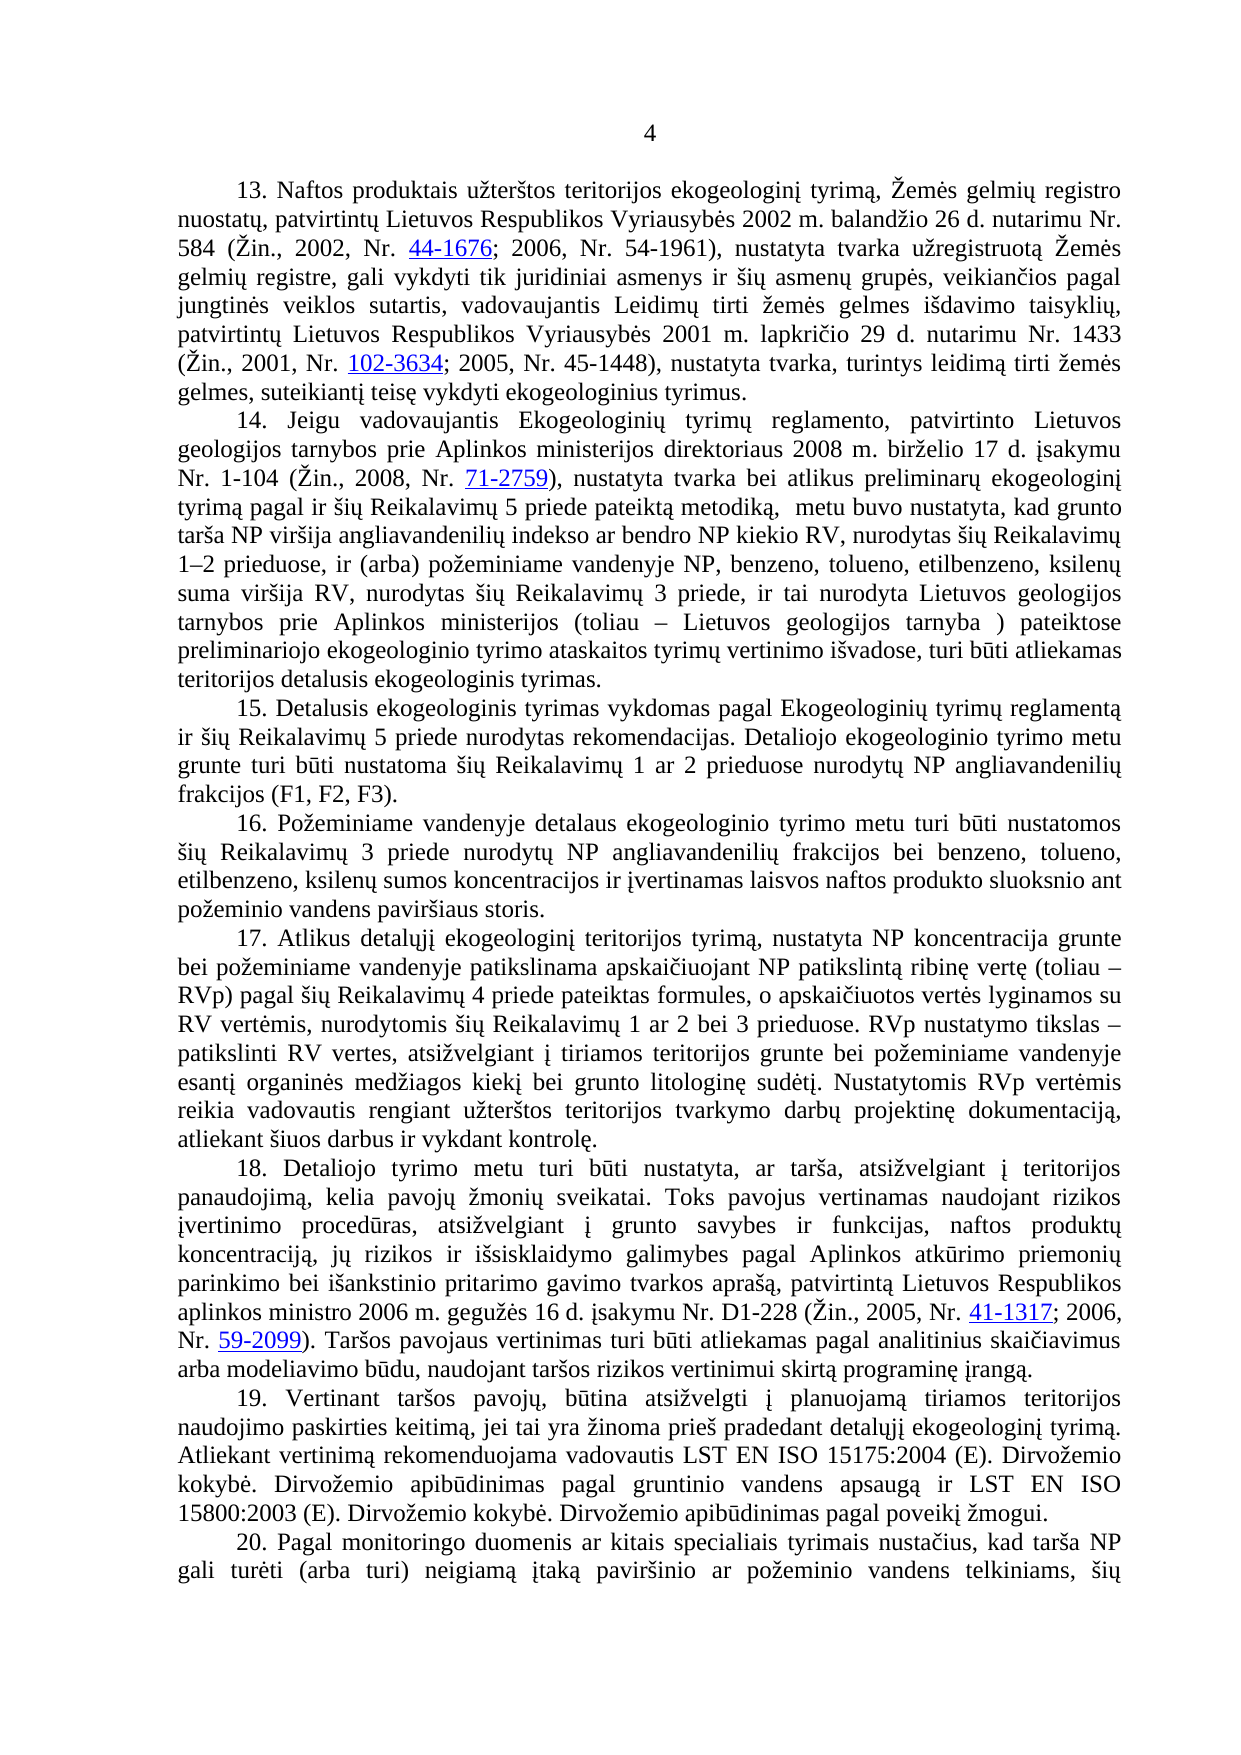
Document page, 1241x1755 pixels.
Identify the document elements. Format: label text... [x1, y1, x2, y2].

text 13. Naftos produktais užterštos teritorijos ekogeologinį tyrimą, Žemės gelmių registro nuostatų, patvirtintų Lietuvos Respublikos Vyriausybės 2002 m. balandžio 26 d. nutarimu Nr. 584 (Žin., 2002, Nr. 44-1676; 2006, Nr. 54-1961), nustatyta tvarka užregistruotą Žemės gelmių registre, gali vykdyti tik juridiniai asmenys ir šių asmenų grupės, veikiančios pagal jungtinės veiklos sutartis, vadovaujantis Leidimų tirti žemės gelmes išdavimo taisyklių, patvirtintų Lietuvos Respublikos Vyriausybės 2001 m. lapkričio 29 d. nutarimu Nr. 1433 (Žin., 2001, Nr. 102-3634; 2005, Nr. 45-1448), nustatyta tvarka, turintys leidimą tirti žemės gelmes, suteikiantį teisę vykdyti ekogeologinius tyrimus. [177, 176, 1122, 406]
text 18. Detaliojo tyrimo metu turi būti nustatyta, ar tarša, atsižvelgiant į teritorijos panaudojimą, kelia pavojų žmonių sveikatai. Toks pavojus vertinamas naudojant rizikos įvertinimo procedūras, atsižvelgiant į grunto savybes ir funkcijas, naftos produktų koncentraciją, jų rizikos ir išsisklaidymo galimybes pagal Aplinkos atkūrimo priemonių parinkimo bei išankstinio pritarimo gavimo tvarkos aprašą, patvirtintą Lietuvos Respublikos aplinkos ministro 2006 m. gegužės 16 d. įsakymu Nr. D1-228 (Žin., 2005, Nr. 41-1317; 2006, Nr. 59-2099). Taršos pavojaus vertinimas turi būti atliekamas pagal analitinius skaičiavimus arba modeliavimo būdu, naudojant taršos rizikos vertinimui skirtą programinę įrangą. [177, 1153, 1122, 1383]
text 16. Požeminiame vandenyje detalaus ekogeologinio tyrimo metu turi būti nustatomos šių Reikalavimų 3 priede nurodytų NP angliavandenilių frakcijos bei benzeno, tolueno, etilbenzeno, ksilenų sumos koncentracijos ir įvertinamas laisvos naftos produkto sluoksnio ant požeminio vandens paviršiaus storis. [177, 808, 1122, 923]
text 20. Pagal monitoringo duomenis ar kitais specialiais tyrimais nustačius, kad tarša NP gali turėti (arba turi) neigiamą įtaką paviršinio ar požeminio vandens telkiniams, šių [177, 1527, 1122, 1584]
text 14. Jeigu vadovaujantis Ekogeologinių tyrimų reglamento, patvirtinto Lietuvos geologijos tarnybos prie Aplinkos ministerijos direktoriaus 2008 m. birželio 17 d. įsakymu Nr. 1-104 (Žin., 2008, Nr. 71-2759), nustatyta tvarka bei atlikus preliminarų ekogeologinį tyrimą pagal ir šių Reikalavimų 5 priede pateiktą metodiką, metu buvo nustatyta, kad grunto tarša NP viršija angliavandenilių indekso ar bendro NP kiekio RV, nurodytas šių Reikalavimų 1–2 prieduose, ir (arba) požeminiame vandenyje NP, benzeno, tolueno, etilbenzeno, ksilenų suma viršija RV, nurodytas šių Reikalavimų 3 priede, ir tai nurodyta Lietuvos geologijos tarnybos prie Aplinkos ministerijos (toliau – Lietuvos geologijos tarnyba ) pateiktose preliminariojo ekogeologinio tyrimo ataskaitos tyrimų vertinimo išvadose, turi būti atliekamas teritorijos detalusis ekogeologinis tyrimas. [177, 406, 1122, 693]
text 15. Detalusis ekogeologinis tyrimas vykdomas pagal Ekogeologinių tyrimų reglamentą ir šių Reikalavimų 5 priede nurodytas rekomendacijas. Detaliojo ekogeologinio tyrimo metu grunte turi būti nustatoma šių Reikalavimų 1 ar 2 prieduose nurodytų NP angliavandenilių frakcijos (F1, F2, F3). [177, 693, 1122, 808]
text 17. Atlikus detalųjį ekogeologinį teritorijos tyrimą, nustatyta NP koncentracija grunte bei požeminiame vandenyje patikslinama apskaičiuojant NP patikslintą ribinę vertę (toliau – RVp) pagal šių Reikalavimų 4 priede pateiktas formules, o apskaičiuotos vertės lyginamos su RV vertėmis, nurodytomis šių Reikalavimų 1 ar 2 bei 3 prieduose. RVp nustatymo tikslas – patikslinti RV vertes, atsižvelgiant į tiriamos teritorijos grunte bei požeminiame vandenyje esantį organinės medžiagos kiekį bei grunto litologinę sudėtį. Nustatytomis RVp vertėmis reikia vadovautis rengiant užterštos teritorijos tvarkymo darbų projektinę dokumentaciją, atliekant šiuos darbus ir vykdant kontrolę. [177, 923, 1122, 1153]
text 19. Vertinant taršos pavojų, būtina atsižvelgti į planuojamą tiriamos teritorijos naudojimo paskirties keitimą, jei tai yra žinoma prieš pradedant detalųjį ekogeologinį tyrimą. Atliekant vertinimą rekomenduojama vadovautis LST EN ISO 15175:2004 (E). Dirvožemio kokybė. Dirvožemio apibūdinimas pagal gruntinio vandens apsaugą ir LST EN ISO 15800:2003 (E). Dirvožemio kokybė. Dirvožemio apibūdinimas pagal poveikį žmogui. [177, 1383, 1122, 1527]
